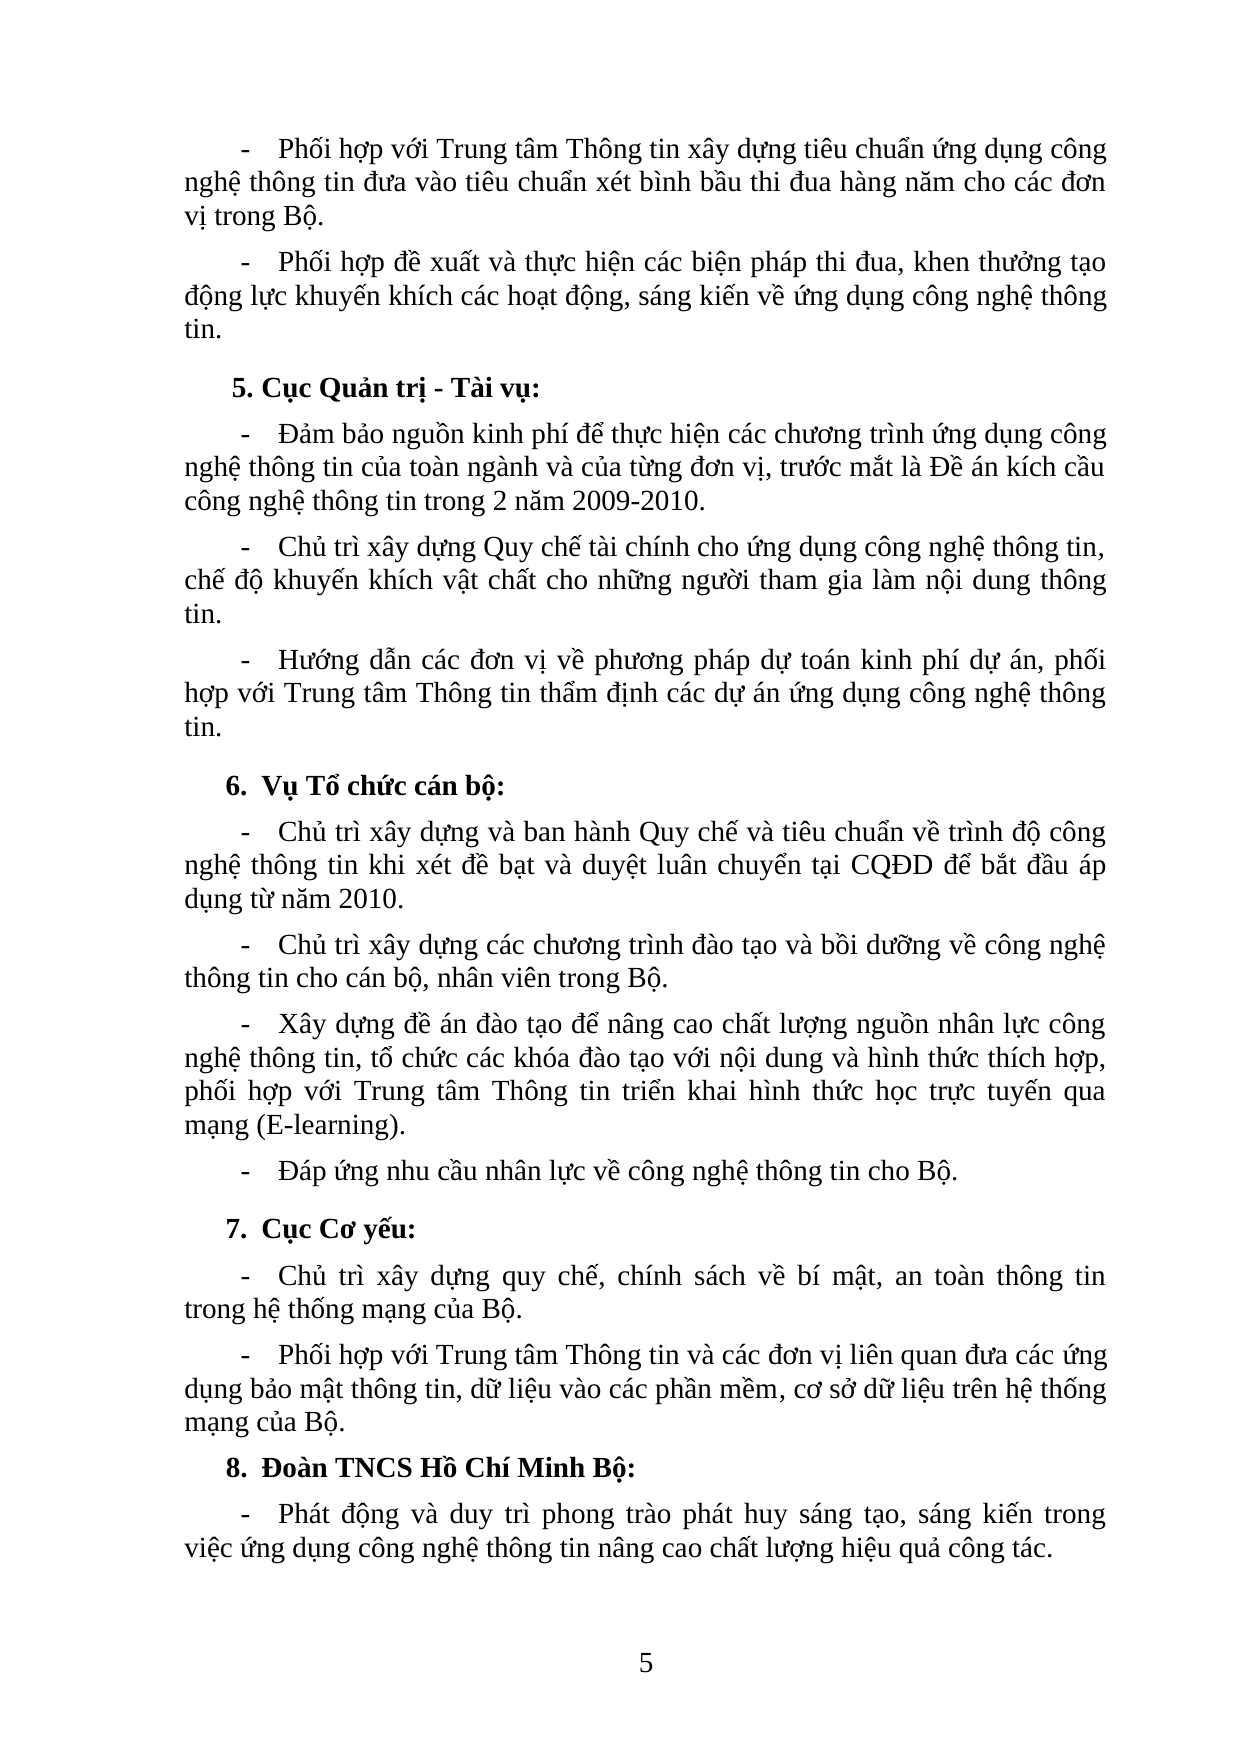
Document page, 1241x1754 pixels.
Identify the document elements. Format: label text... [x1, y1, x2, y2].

list Phát động và duy trì phong trào phát huy sáng tạo, sáng kiến trong việc ứng dụng công nghệ thông tin nâng cao chất lượng hiệu quả công tác. [184, 1496, 1107, 1563]
list Cục Cơ yếu: [225, 1212, 1107, 1245]
list Vụ Tổ chức cán bộ: [225, 768, 1107, 801]
list Đoàn TNCS Hồ Chí Minh Bộ: [226, 1450, 1107, 1484]
list Chủ trì xây dựng Quy chế tài chính cho ứng dụng công nghệ thông tin, chế độ khuyến khích vật chất cho những người tham gia làm nội dung thông tin. [184, 529, 1107, 629]
list Xây dựng đề án đào tạo để nâng cao chất lượng nguồn nhân lực công nghệ thông tin, tổ chức các khóa đào tạo với nội dung và hình thức thích hợp, phối hợp với Trung tâm Thông tin triển khai hình thức học trực tuyến qua mạng (E-learning). [184, 1006, 1107, 1141]
list Đảm bảo nguồn kinh phí để thực hiện các chương trình ứng dụng công nghệ thông tin của toàn ngành và của từng đơn vị, trước mắt là Đề án kích cầu công nghệ thông tin trong 2 năm 2009-2010. [184, 416, 1107, 516]
list Hướng dẫn các đơn vị về phương pháp dự toán kinh phí dự án, phối hợp với Trung tâm Thông tin thẩm định các dự án ứng dụng công nghệ thông tin. [184, 642, 1107, 743]
list Chủ trì xây dựng và ban hành Quy chế và tiêu chuẩn về trình độ công nghệ thông tin khi xét đề bạt và duyệt luân chuyển tại CQĐD để bắt đầu áp dụng từ năm 2010. [184, 814, 1107, 914]
list Phối hợp đề xuất và thực hiện các biện pháp thi đua, khen thưởng tạo động lực khuyến khích các hoạt động, sáng kiến về ứng dụng công nghệ thông tin. [184, 244, 1107, 345]
list Chủ trì xây dựng các chương trình đào tạo và bồi dưỡng về công nghệ thông tin cho cán bộ, nhân viên trong Bộ. [184, 927, 1107, 994]
list Đáp ứng nhu cầu nhân lực về công nghệ thông tin cho Bộ. [184, 1153, 1107, 1187]
list Phối hợp với Trung tâm Thông tin và các đơn vị liên quan đưa các ứng dụng bảo mật thông tin, dữ liệu vào các phần mềm, cơ sở dữ liệu trên hệ thống mạng của Bộ. [184, 1337, 1107, 1438]
list Cục Quản trị - Tài vụ: [232, 370, 1107, 403]
list Chủ trì xây dựng quy chế, chính sách về bí mật, an toàn thông tin trong hệ thống mạng của Bộ. [184, 1258, 1107, 1325]
list Phối hợp với Trung tâm Thông tin xây dựng tiêu chuẩn ứng dụng công nghệ thông tin đưa vào tiêu chuẩn xét bình bầu thi đua hàng năm cho các đơn vị trong Bộ. [184, 131, 1107, 232]
